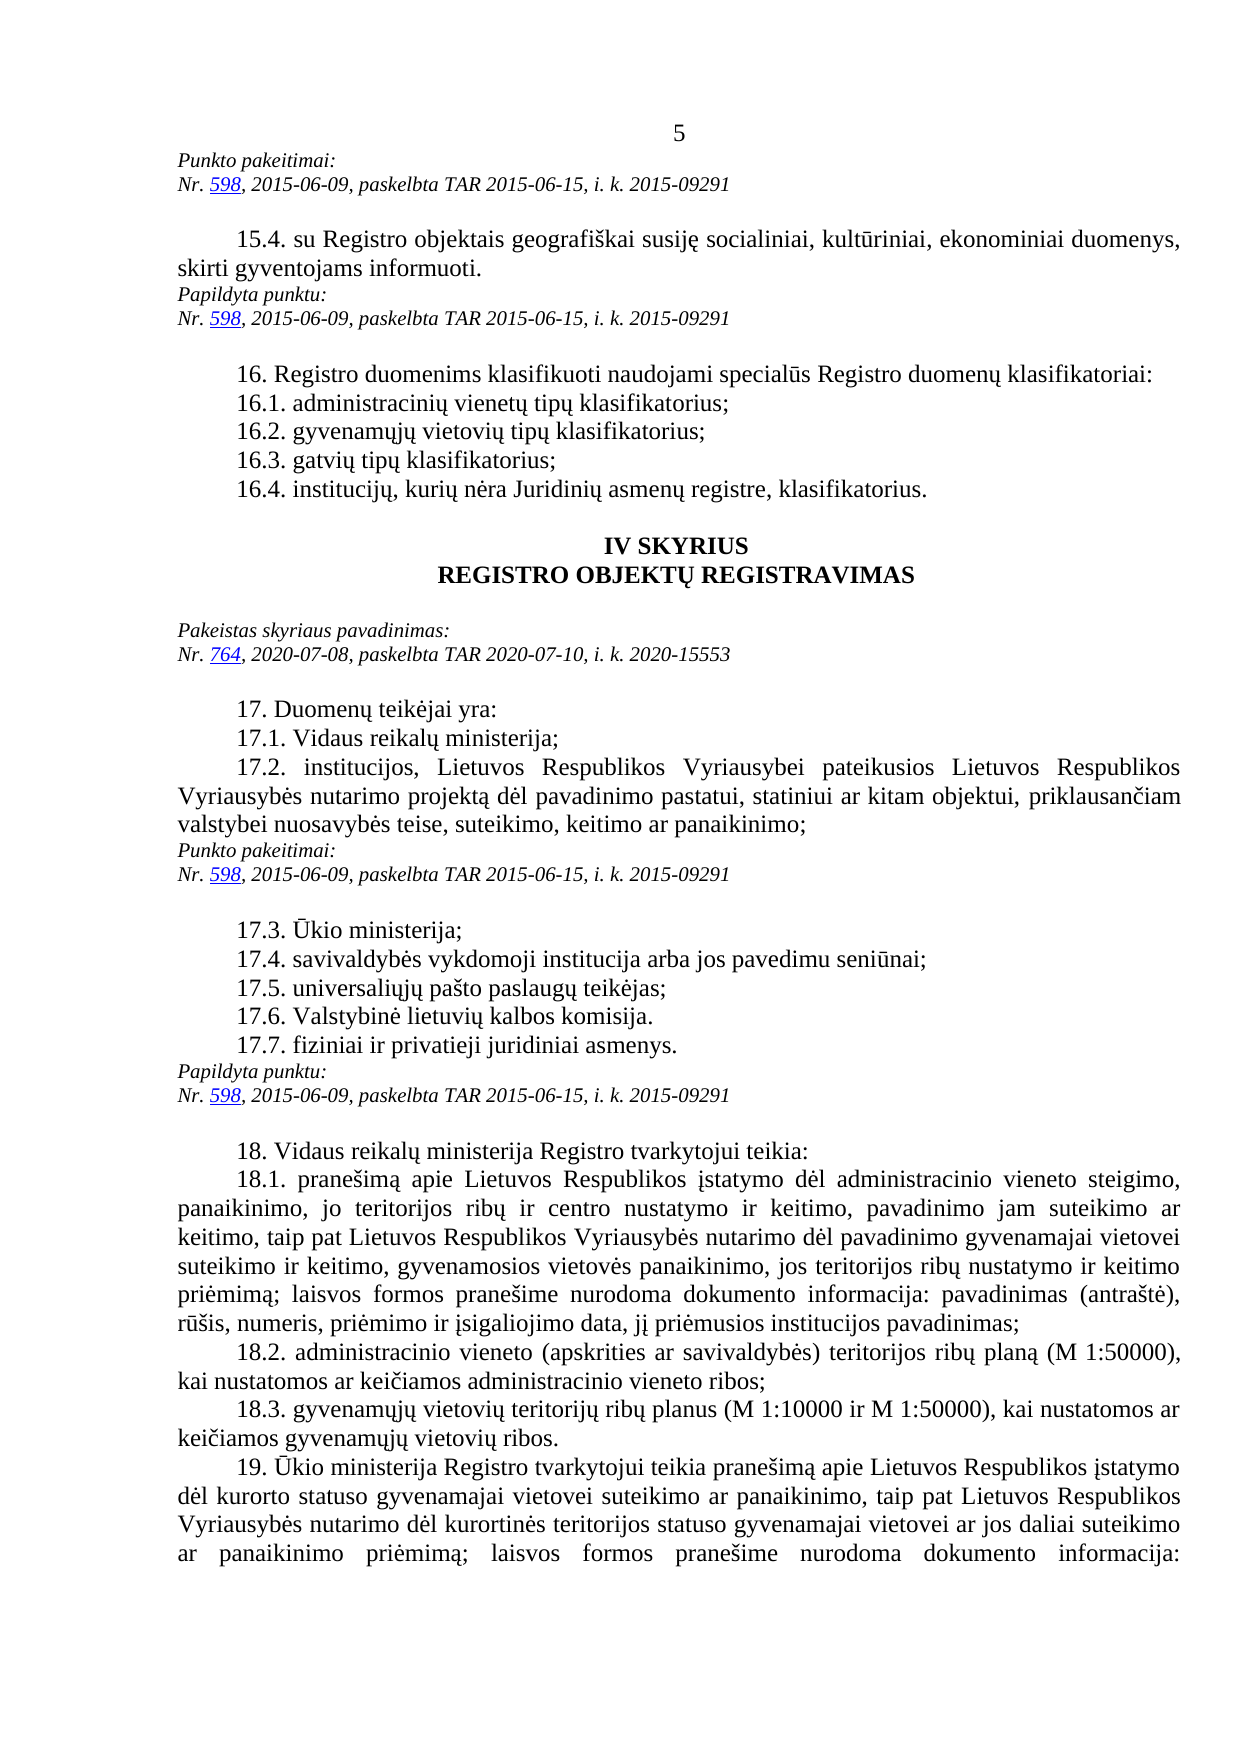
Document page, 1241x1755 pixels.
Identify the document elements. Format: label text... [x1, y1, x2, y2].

text Papildyta punktu: [177, 1059, 1181, 1083]
text 16. Registro duomenims klasifikuoti naudojami specialūs Registro duomenų klasifikatoriai: [177, 359, 1181, 388]
text Nr. 598, 2015-06-09, paskelbta TAR 2015-06-15, i. k. 2015-09291 [177, 862, 1181, 886]
text 18. Vidaus reikalų ministerija Registro tvarkytojui teikia: [177, 1136, 1181, 1164]
text Papildyta punktu: [177, 282, 1181, 306]
text 17.5. universaliųjų pašto paslaugų teikėjas; [177, 973, 1181, 1001]
text 17. Duomenų teikėjai yra: [177, 694, 1181, 723]
text 16.4. institucijų, kurių nėra Juridinių asmenų registre, klasifikatorius. [177, 474, 1181, 503]
text Nr. 598, 2015-06-09, paskelbta TAR 2015-06-15, i. k. 2015-09291 [177, 1083, 1181, 1107]
text 17.4. savivaldybės vykdomoji institucija arba jos pavedimu seniūnai; [177, 944, 1181, 973]
text Nr. 598, 2015-06-09, paskelbta TAR 2015-06-15, i. k. 2015-09291 [177, 172, 1181, 196]
text 18.3. gyvenamųjų vietovių teritorijų ribų planus (M 1:10000 ir M 1:50000), kai nustatomos ar keičiamos gyvenamųjų vietovių ribos. [177, 1394, 1181, 1452]
text Nr. 598, 2015-06-09, paskelbta TAR 2015-06-15, i. k. 2015-09291 [177, 306, 1181, 330]
text 17.6. Valstybinė lietuvių kalbos komisija. [177, 1001, 1181, 1030]
text 16.1. administracinių vienetų tipų klasifikatorius; [177, 388, 1181, 416]
text Punkto pakeitimai: [177, 148, 1181, 172]
text IV SKYRIUS REGISTRO OBJEKTŲ REGISTRAVIMAS [177, 531, 1181, 589]
text 17.2. institucijos, Lietuvos Respublikos Vyriausybei pateikusios Lietuvos Respublikos Vyriausybės nutarimo projektą dėl pavadinimo pastatui, statiniui ar kitam objektui, priklausančiam valstybei nuosavybės teise, suteikimo, keitimo ar panaikinimo; [177, 752, 1181, 838]
text 15.4. su Registro objektais geografiškai susiję socialiniai, kultūriniai, ekonominiai duomenys, skirti gyventojams informuoti. [177, 224, 1181, 282]
text Nr. 764, 2020-07-08, paskelbta TAR 2020-07-10, i. k. 2020-15553 [177, 642, 1181, 666]
text 19. Ūkio ministerija Registro tvarkytojui teikia pranešimą apie Lietuvos Respublikos įstatymo dėl kurorto statuso gyvenamajai vietovei suteikimo ar panaikinimo, taip pat Lietuvos Respublikos Vyriausybės nutarimo dėl kurortinės teritorijos statuso gyvenamajai vietovei ar jos daliai suteikimo ar panaikinimo priėmimą; laisvos formos pranešime nurodoma dokumento informacija: [177, 1452, 1181, 1567]
text 17.1. Vidaus reikalų ministerija; [177, 723, 1181, 752]
text 17.7. fiziniai ir privatieji juridiniai asmenys. [177, 1030, 1181, 1059]
text Punkto pakeitimai: [177, 838, 1181, 862]
text 16.2. gyvenamųjų vietovių tipų klasifikatorius; [177, 416, 1181, 445]
text 17.3. Ūkio ministerija; [177, 915, 1181, 944]
text 16.3. gatvių tipų klasifikatorius; [177, 445, 1181, 474]
text Pakeistas skyriaus pavadinimas: [177, 618, 1181, 642]
text 18.1. pranešimą apie Lietuvos Respublikos įstatymo dėl administracinio vieneto steigimo, panaikinimo, jo teritorijos ribų ir centro nustatymo ir keitimo, pavadinimo jam suteikimo ar keitimo, taip pat Lietuvos Respublikos Vyriausybės nutarimo dėl pavadinimo gyvenamajai vietovei suteikimo ir keitimo, gyvenamosios vietovės panaikinimo, jos teritorijos ribų nustatymo ir keitimo priėmimą; laisvos formos pranešime nurodoma dokumento informacija: pavadinimas (antraštė), rūšis, numeris, priėmimo ir įsigaliojimo data, jį priėmusios institucijos pavadinimas; [177, 1164, 1181, 1337]
text 18.2. administracinio vieneto (apskrities ar savivaldybės) teritorijos ribų planą (M 1:50000), kai nustatomos ar keičiamos administracinio vieneto ribos; [177, 1337, 1181, 1394]
